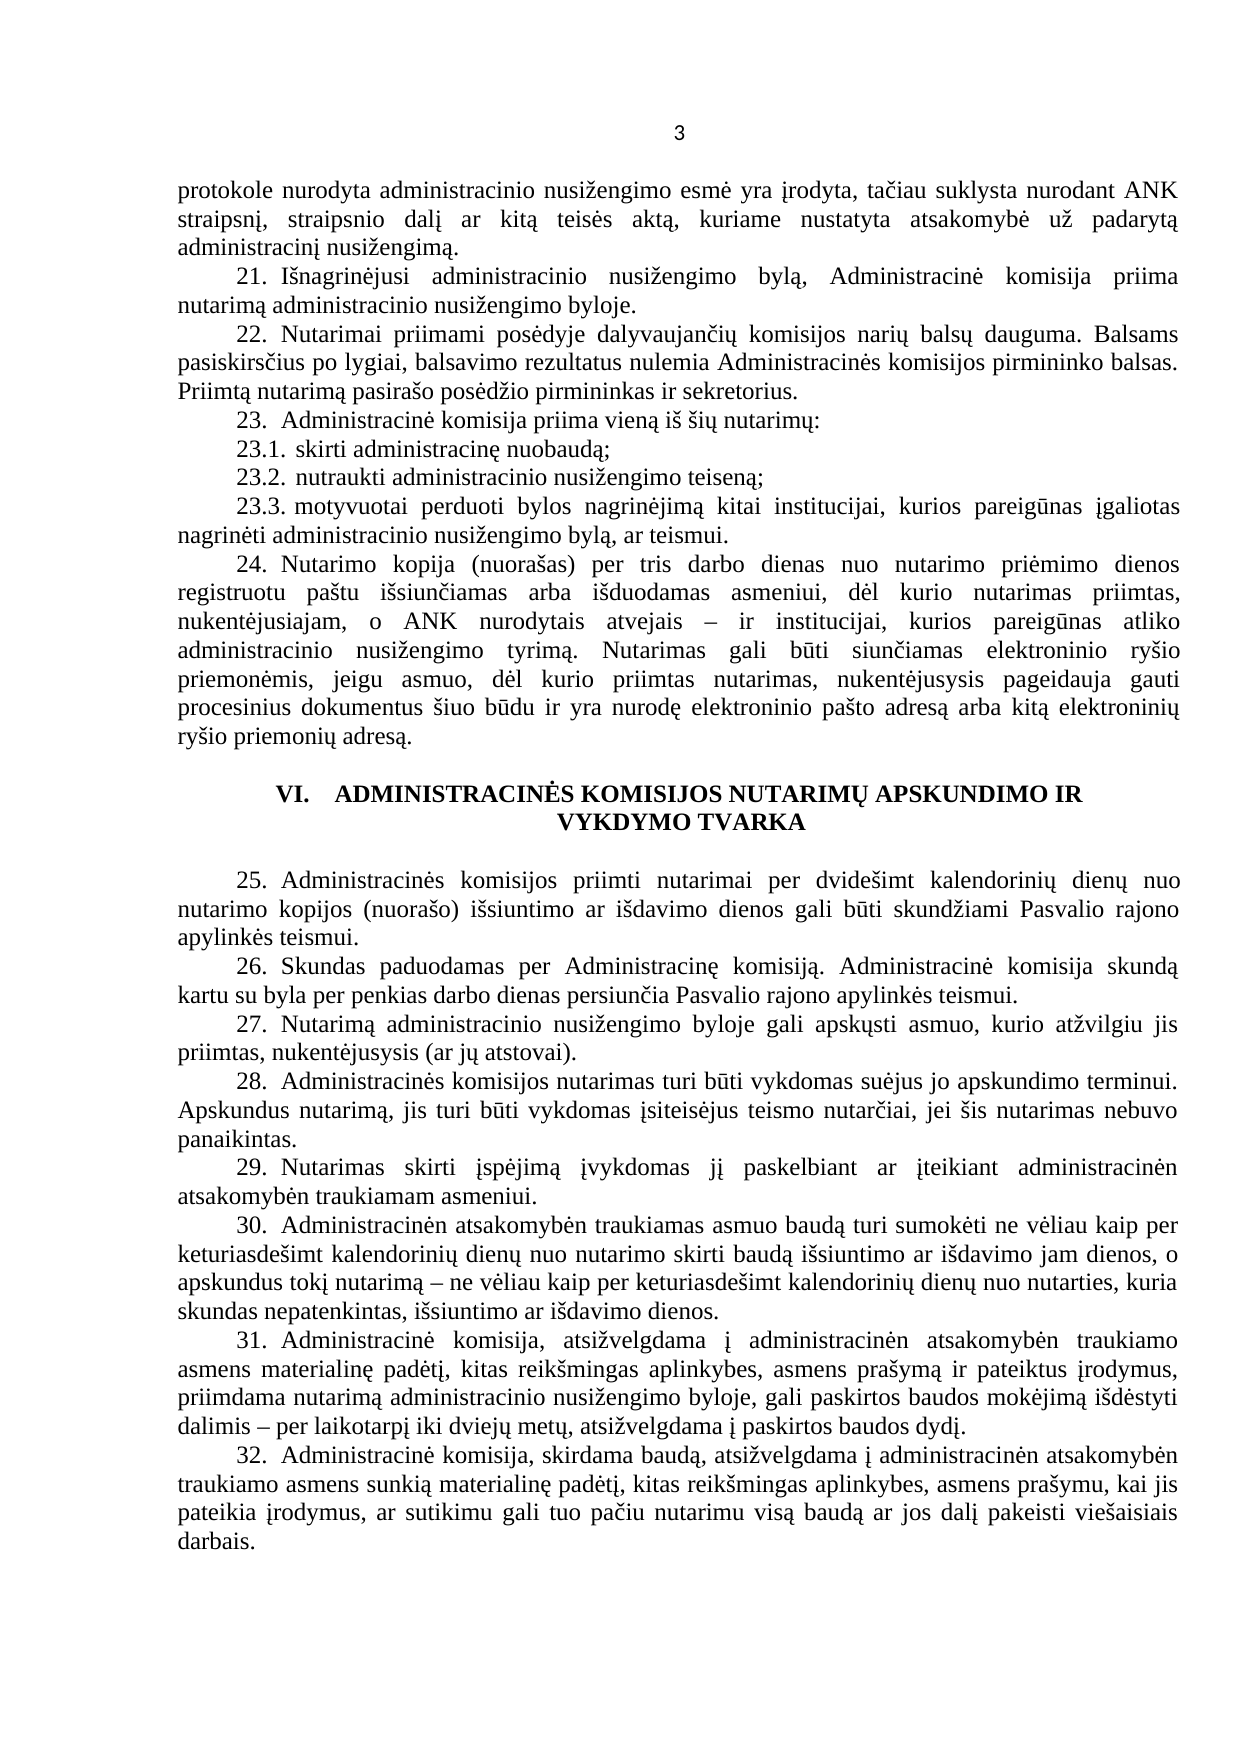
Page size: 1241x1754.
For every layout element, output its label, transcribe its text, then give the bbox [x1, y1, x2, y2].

text 23.1. skirti administracinę nuobaudą; [177, 434, 1181, 462]
text 23.2. nutraukti administracinio nusižengimo teiseną; [177, 462, 1181, 491]
text 24. Nutarimo kopija (nuorašas) per tris darbo dienas nuo nutarimo priėmimo dienos registruotu paštu išsiunčiamas arba išduodamas asmeniui, dėl kurio nutarimas priimtas, nukentėjusiajam, o ANK nurodytais atvejais – ir institucijai, kurios pareigūnas atliko administracinio nusižengimo tyrimą. Nutarimas gali būti siunčiamas elektroninio ryšio priemonėmis, jeigu asmuo, dėl kurio priimtas nutarimas, nukentėjusysis pageidauja gauti procesinius dokumentus šiuo būdu ir yra nurodę elektroninio pašto adresą arba kitą elektroninių ryšio priemonių adresą. [177, 549, 1181, 750]
text protokole nurodyta administracinio nusižengimo esmė yra įrodyta, tačiau suklysta nurodant ANK straipsnį, straipsnio dalį ar kitą teisės aktą, kuriame nustatyta atsakomybė už padarytą administracinį nusižengimą. [177, 175, 1179, 261]
text 31. Administracinė komisija, atsižvelgdama į administracinėn atsakomybėn traukiamo asmens materialinę padėtį, kitas reikšmingas aplinkybes, asmens prašymą ir pateiktus įrodymus, priimdama nutarimą administracinio nusižengimo byloje, gali paskirtos baudos mokėjimą išdėstyti dalimis – per laikotarpį iki dviejų metų, atsižvelgdama į paskirtos baudos dydį. [177, 1325, 1179, 1440]
text VYKDYMO TVARKA [181, 807, 1181, 836]
text VI. ADMINISTRACINĖS KOMISIJOS NUTARIMŲ APSKUNDIMO IR [177, 779, 1181, 807]
text 26. Skundas paduodamas per Administracinę komisiją. Administracinė komisija skundą kartu su byla per penkias darbo dienas persiunčia Pasvalio rajono apylinkės teismui. [177, 951, 1179, 1009]
text 32. Administracinė komisija, skirdama baudą, atsižvelgdama į administracinėn atsakomybėn traukiamo asmens sunkią materialinę padėtį, kitas reikšmingas aplinkybes, asmens prašymu, kai jis pateikia įrodymus, ar sutikimu gali tuo pačiu nutarimu visą baudą ar jos dalį pakeisti viešaisiais darbais. [177, 1440, 1179, 1555]
text 29. Nutarimas skirti įspėjimą įvykdomas jį paskelbiant ar įteikiant administracinėn atsakomybėn traukiamam asmeniui. [177, 1152, 1179, 1210]
text 21. Išnagrinėjusi administracinio nusižengimo bylą, Administracinė komisija priima nutarimą administracinio nusižengimo byloje. [177, 261, 1179, 319]
text 23.3. motyvuotai perduoti bylos nagrinėjimą kitai institucijai, kurios pareigūnas įgaliotas nagrinėti administracinio nusižengimo bylą, ar teismui. [177, 491, 1181, 549]
text 22. Nutarimai priimami posėdyje dalyvaujančių komisijos narių balsų dauguma. Balsams pasiskirsčius po lygiai, balsavimo rezultatus nulemia Administracinės komisijos pirmininko balsas. Priimtą nutarimą pasirašo posėdžio pirmininkas ir sekretorius. [177, 319, 1179, 405]
text 28. Administracinės komisijos nutarimas turi būti vykdomas suėjus jo apskundimo terminui. Apskundus nutarimą, jis turi būti vykdomas įsiteisėjus teismo nutarčiai, jei šis nutarimas nebuvo panaikintas. [177, 1066, 1179, 1152]
text 23. Administracinė komisija priima vieną iš šių nutarimų: [177, 405, 1179, 434]
text 25. Administracinės komisijos priimti nutarimai per dvidešimt kalendorinių dienų nuo nutarimo kopijos (nuorašo) išsiuntimo ar išdavimo dienos gali būti skundžiami Pasvalio rajono apylinkės teismui. [177, 865, 1181, 951]
text 30. Administracinėn atsakomybėn traukiamas asmuo baudą turi sumokėti ne vėliau kaip per keturiasdešimt kalendorinių dienų nuo nutarimo skirti baudą išsiuntimo ar išdavimo jam dienos, o apskundus tokį nutarimą – ne vėliau kaip per keturiasdešimt kalendorinių dienų nuo nutarties, kuria skundas nepatenkintas, išsiuntimo ar išdavimo dienos. [177, 1210, 1179, 1325]
text 27. Nutarimą administracinio nusižengimo byloje gali apskųsti asmuo, kurio atžvilgiu jis priimtas, nukentėjusysis (ar jų atstovai). [177, 1009, 1179, 1066]
